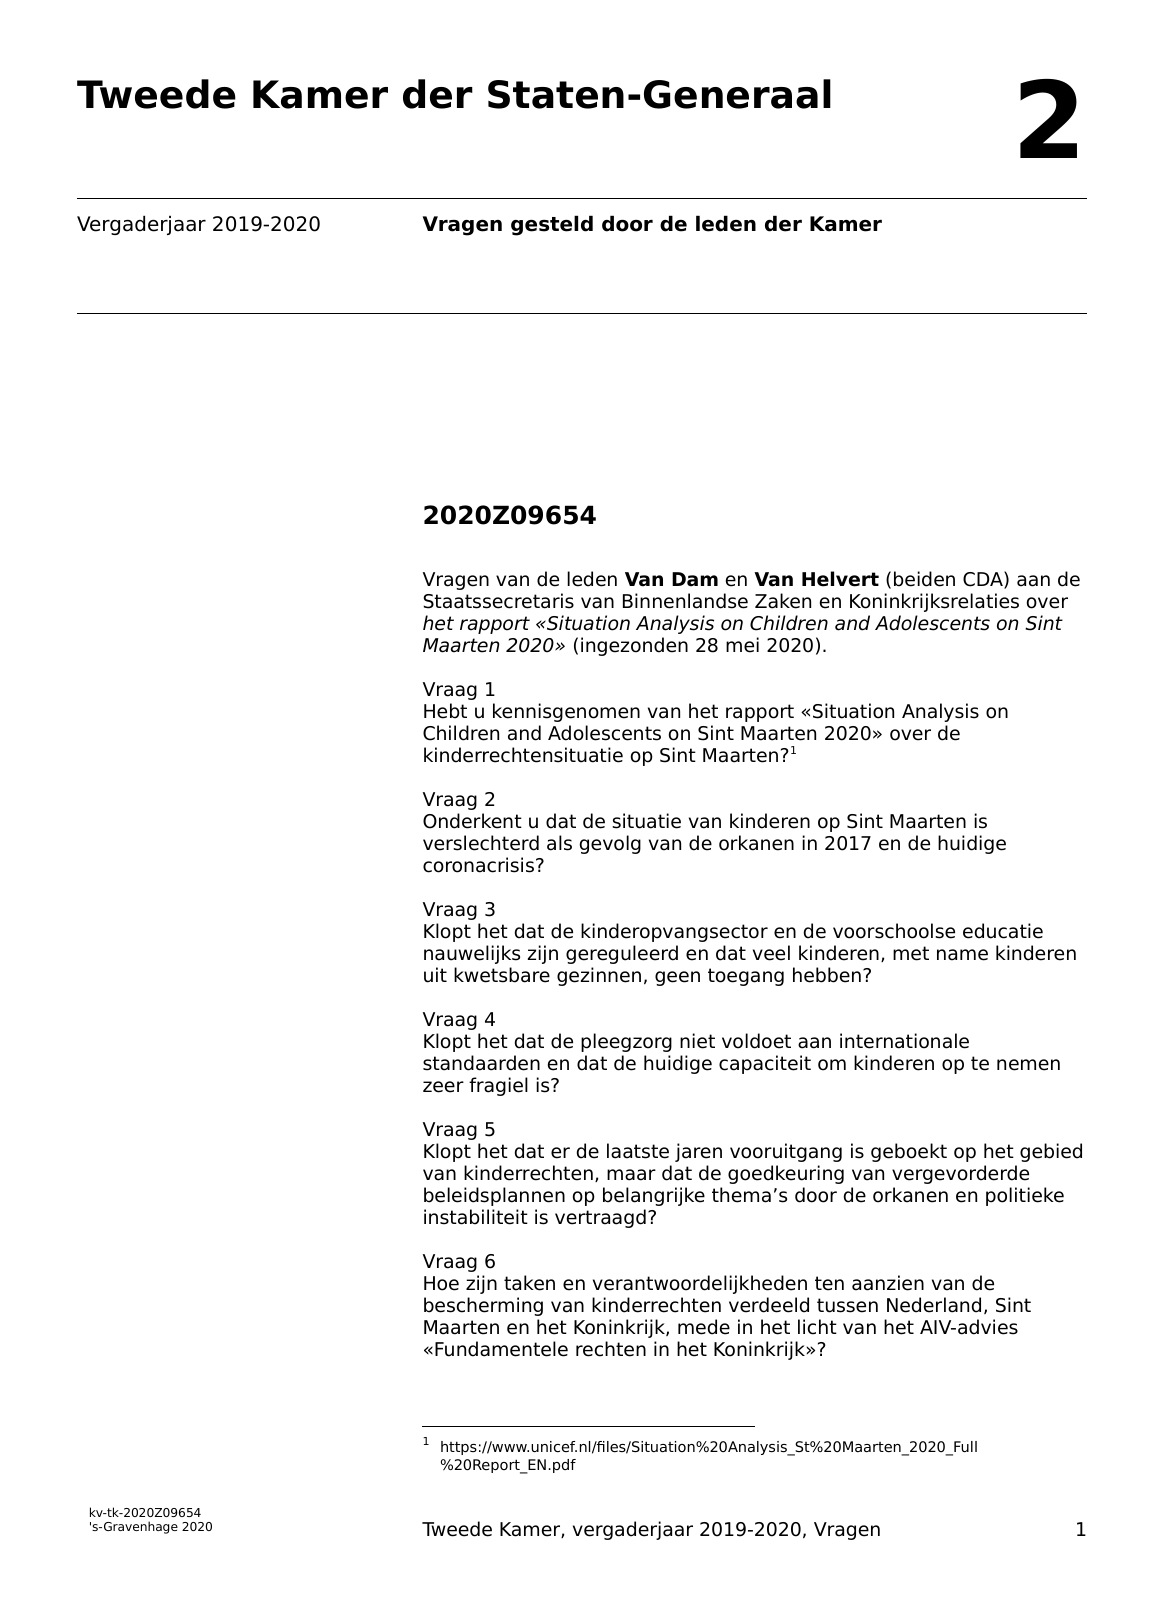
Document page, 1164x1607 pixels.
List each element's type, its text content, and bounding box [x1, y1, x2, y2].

text Vraag 3 [422, 899, 1087, 921]
text Vraag 4 [422, 1009, 1087, 1031]
text Vraag 2 [422, 789, 1087, 811]
text Hoe zijn taken en verantwoordelijkheden ten aanzien van de bescherming van kinderrechten verdeeld tussen Nederland, Sint Maarten en het Koninkrijk, mede in het licht van het AIV-advies «Fundamentele rechten in het Koninkrijk»? [422, 1273, 1087, 1361]
text https://www.unicef.nl/files/Situation%20Analysis_St%20Maarten_2020_Full%20Report_EN.pdf [422, 1435, 1087, 1474]
text 's-Gravenhage 2020 [88, 1520, 323, 1534]
text Vraag 6 [422, 1251, 1087, 1273]
text 2020Z09654 [422, 501, 1087, 531]
text kv-tk-2020Z09654 [88, 1506, 323, 1520]
table_header Tweede Kamer der Staten-Generaal [77, 59, 886, 198]
table_cell Vragen gesteld door de leden der Kamer [422, 199, 1087, 313]
text Klopt het dat de kinderopvangsector en de voorschoolse educatie nauwelijks zijn gereguleerd en dat veel kinderen, met name kinderen uit kwetsbare gezinnen, geen toegang hebben? [422, 921, 1087, 987]
text Vraag 5 [422, 1119, 1087, 1141]
text Vragen van de leden Van Dam en Van Helvert (beiden CDA) aan de Staatssecretaris van Binnenlandse Zaken en Koninkrijksrelaties over het rapport «Situation Analysis on Children and Adolescents on Sint Maarten 2020» (ingezonden 28 mei 2020). [422, 569, 1087, 657]
text Vraag 1 [422, 679, 1087, 701]
table_header 2 [886, 59, 1087, 198]
table_cell Vergaderjaar 2019-2020 [77, 199, 422, 313]
text Hebt u kennisgenomen van het rapport «Situation Analysis on Children and Adolescents on Sint Maarten 2020» over de kinderrechtensituatie op Sint Maarten? [422, 701, 1087, 767]
text Klopt het dat er de laatste jaren vooruitgang is geboekt op het gebied van kinderrechten, maar dat de goedkeuring van vergevorderde beleidsplannen op belangrijke thema’s door de orkanen en politieke instabiliteit is vertraagd? [422, 1141, 1087, 1229]
text Klopt het dat de pleegzorg niet voldoet aan internationale standaarden en dat de huidige capaciteit om kinderen op te nemen zeer fragiel is? [422, 1031, 1087, 1097]
text Onderkent u dat de situatie van kinderen op Sint Maarten is verslechterd als gevolg van de orkanen in 2017 en de huidige coronacrisis? [422, 811, 1087, 877]
